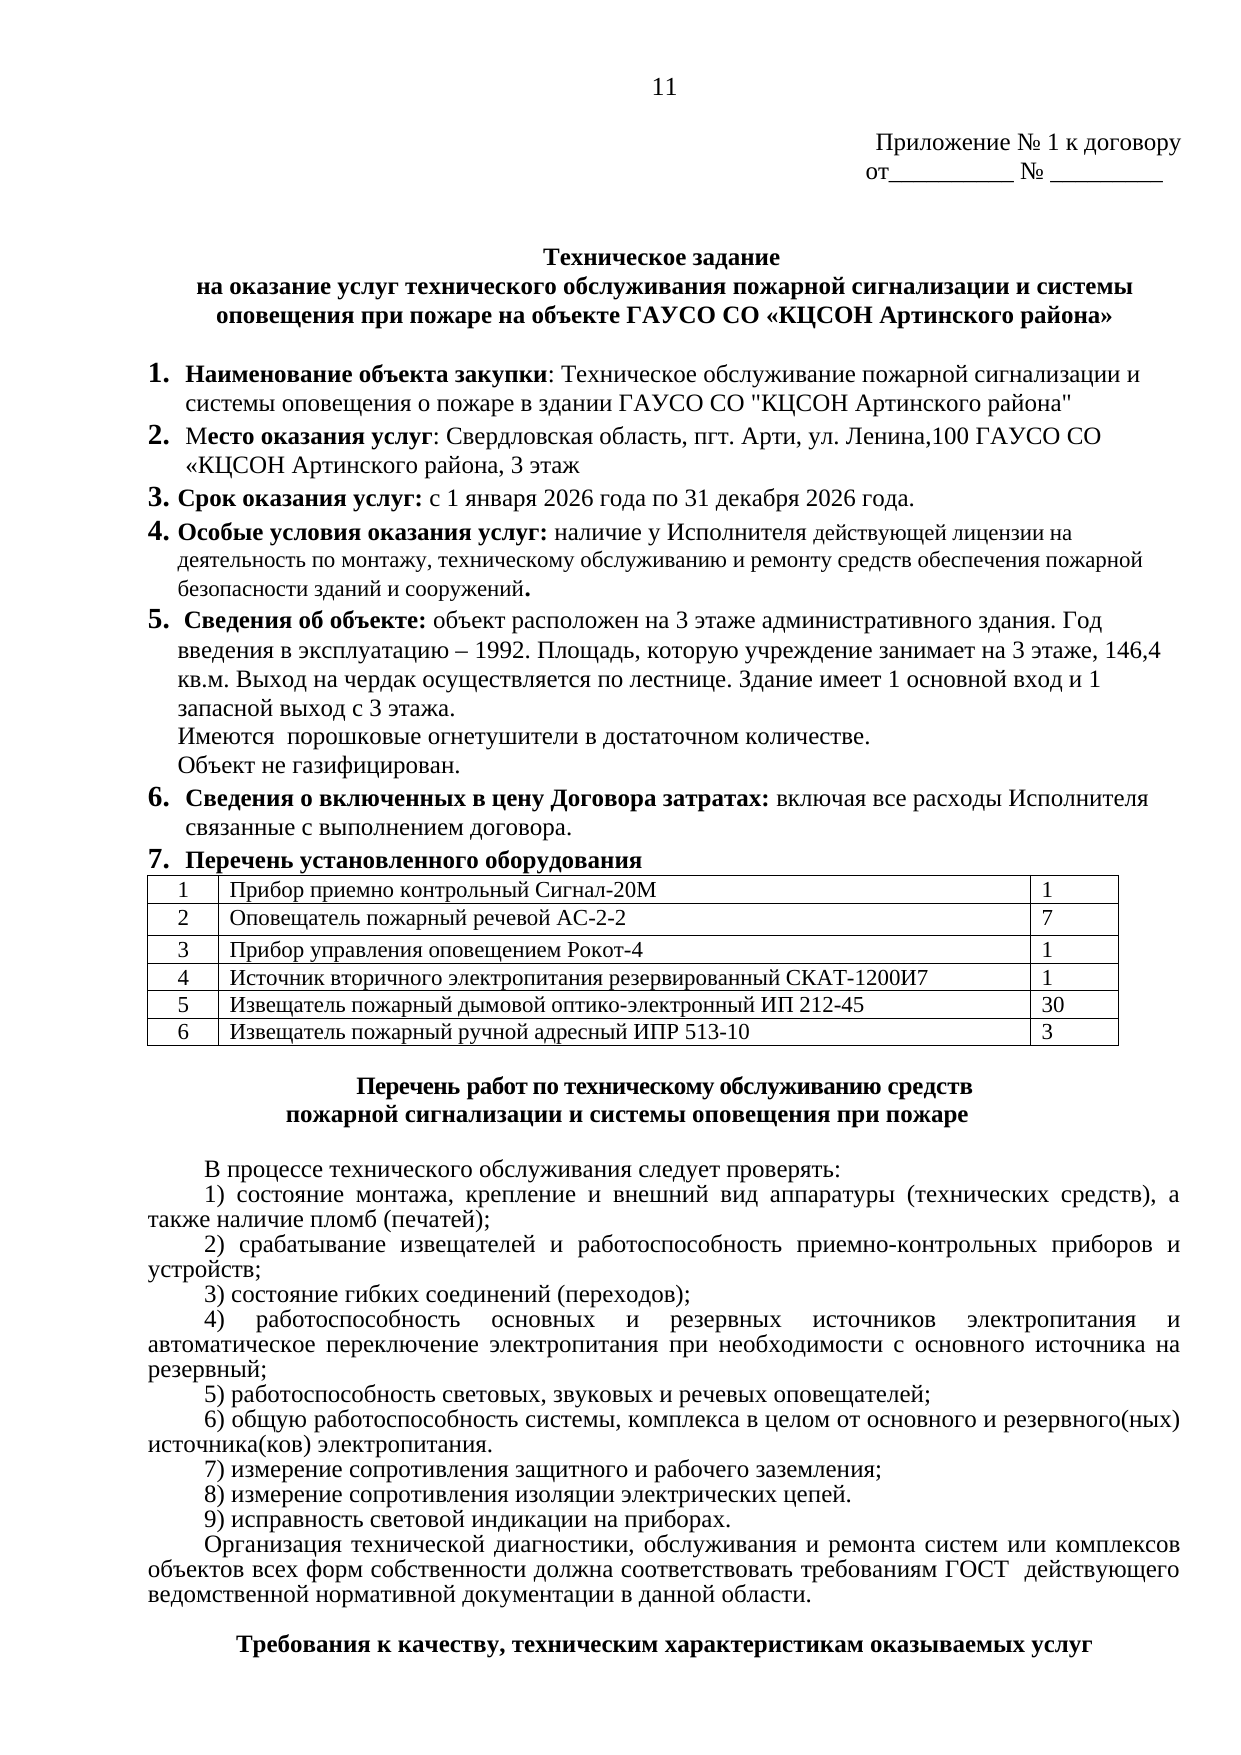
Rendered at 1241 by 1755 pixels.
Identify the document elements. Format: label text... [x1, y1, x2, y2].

text Перечень работ по техническому обслуживанию средств [148, 1071, 1181, 1099]
list Сведения о включенных в цену Договора затратах: включая все расходы Исполнителя связанные с выполнением договора. [148, 779, 1181, 841]
text 5) работоспособность световых, звуковых и речевых оповещателей; [148, 1382, 1181, 1407]
list Место оказания услуг: Свердловская область, пгт. Арти, ул. Ленина,100 ГАУСО СО «КЦСОН Артинского района, 3 этаж [148, 417, 1181, 479]
text Приложение № 1 к договору [222, 127, 1181, 156]
list Особые условия оказания услуг: наличие у Исполнителя действующей лицензии на деятельность по монтажу, техническому обслуживанию и ремонту средств обеспечения пожарной безопасности зданий и сооружений. [148, 513, 1181, 602]
table_cell 6 [148, 1019, 218, 1045]
text 7) измерение сопротивления защитного и рабочего заземления; [148, 1457, 1181, 1482]
table_header Прибор приемно контрольный Сигнал-20М [219, 876, 1030, 903]
table_cell Извещатель пожарный ручной адресный ИПР 513-10 [219, 1019, 1030, 1045]
text Техническое задание [148, 242, 1181, 271]
text 8) измерение сопротивления изоляции электрических цепей. [148, 1482, 1181, 1507]
text пожарной сигнализации и системы оповещения при пожаре [73, 1099, 1181, 1128]
table_cell 2 [148, 904, 218, 935]
text от__________ № _________ [222, 156, 1181, 185]
table_header 1 [148, 876, 218, 903]
table_cell 7 [1031, 904, 1118, 935]
text 2) срабатывание извещателей и работоспособность приемно-контрольных приборов и устройств; [148, 1232, 1181, 1282]
table_cell 1 [1031, 936, 1118, 963]
text 1) состояние монтажа, крепление и внешний вид аппаратуры (технических средств), а также наличие пломб (печатей); [148, 1182, 1181, 1232]
text Объект не газифицирован. [177, 750, 1181, 779]
table_cell 3 [1031, 1019, 1118, 1045]
text 3) состояние гибких соединений (переходов); [148, 1282, 1181, 1307]
table_cell Источник вторичного электропитания резервированный СКАТ-1200И7 [219, 964, 1030, 990]
text 9) исправность световой индикации на приборах. [148, 1507, 1181, 1532]
table_header 1 [1031, 876, 1118, 903]
list Наименование объекта закупки: Техническое обслуживание пожарной сигнализации и системы оповещения о пожаре в здании ГАУСО СО "КЦСОН Артинского района" [148, 355, 1181, 417]
table_cell Извещатель пожарный дымовой оптико-электронный ИП 212-45 [219, 991, 1030, 1017]
text Организация технической диагностики, обслуживания и ремонта систем или комплексов объектов всех форм собственности должна соответствовать требованиям ГОСТ действующего ведомственной нормативной документации в данной области. [148, 1532, 1181, 1607]
text 6) общую работоспособность системы, комплекса в целом от основного и резервного(ных) источника(ков) электропитания. [148, 1407, 1181, 1457]
table_cell 30 [1031, 991, 1118, 1017]
list Срок оказания услуг: с 1 января 2026 года по 31 декабря 2026 года. [148, 479, 1181, 513]
table_cell 5 [148, 991, 218, 1017]
table_cell 1 [1031, 964, 1118, 990]
table_cell Оповещатель пожарный речевой АС-2-2 [219, 904, 1030, 935]
text В процессе технического обслуживания следует проверять: [148, 1157, 1181, 1182]
table_cell 4 [148, 964, 218, 990]
text 4) работоспособность основных и резервных источников электропитания и автоматическое переключение электропитания при необходимости с основного источника на резервный; [148, 1307, 1181, 1382]
list Сведения об объекте: объект расположен на 3 этаже административного здания. Год введения в эксплуатацию – 1992. Площадь, которую учреждение занимает на 3 этаже, 146,4 кв.м. Выход на чердак осуществляется по лестнице. Здание имеет 1 основной вход и 1 запасной выход с 3 этажа. [148, 602, 1181, 721]
table_cell 3 [148, 936, 218, 963]
text на оказание услуг технического обслуживания пожарной сигнализации и системы оповещения при пожаре на объекте ГАУСО СО «КЦСОН Артинского района» [148, 271, 1181, 328]
list Перечень установленного оборудования [148, 841, 1181, 875]
text Имеются порошковые огнетушители в достаточном количестве. [177, 721, 1181, 750]
table_cell Прибор управления оповещением Рокот-4 [219, 936, 1030, 963]
text Требования к качеству, техническим характеристикам оказываемых услуг [148, 1632, 1181, 1657]
